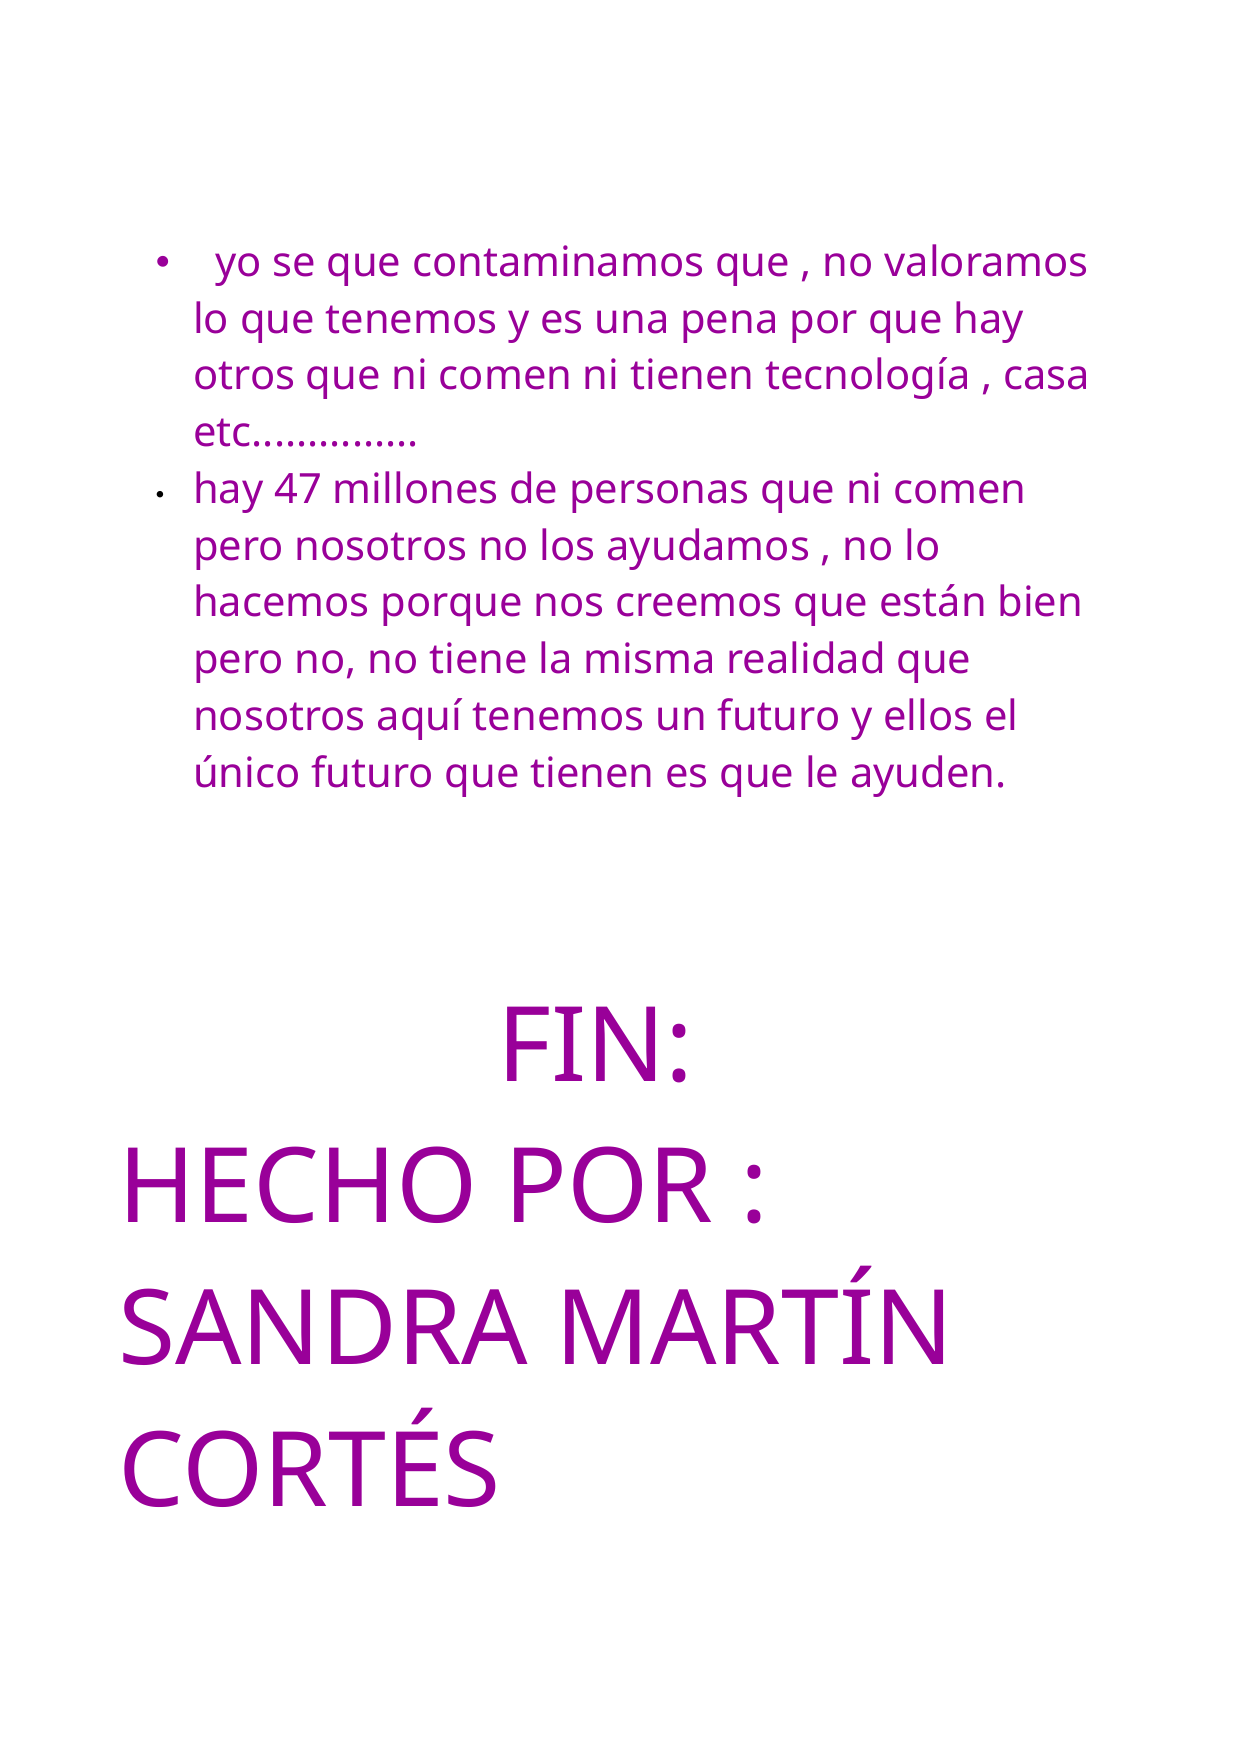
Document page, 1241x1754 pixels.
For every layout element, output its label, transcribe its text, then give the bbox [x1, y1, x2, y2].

list yo se que contaminamos que , no valoramos lo que tenemos y es una pena por que hay otros que ni comen ni tienen tecnología , casa etc............... [156, 232, 1122, 459]
text HECHO POR : [118, 1112, 1122, 1253]
text SANDRA MARTÍN CORTÉS [118, 1253, 1122, 1537]
text FIN: [118, 970, 1122, 1112]
list hay 47 millones de personas que ni comen pero nosotros no los ayudamos , no lo hacemos porque nos creemos que están bien pero no, no tiene la misma realidad que nosotros aquí tenemos un futuro y ellos el único futuro que tienen es que le ayuden. [156, 459, 1122, 799]
